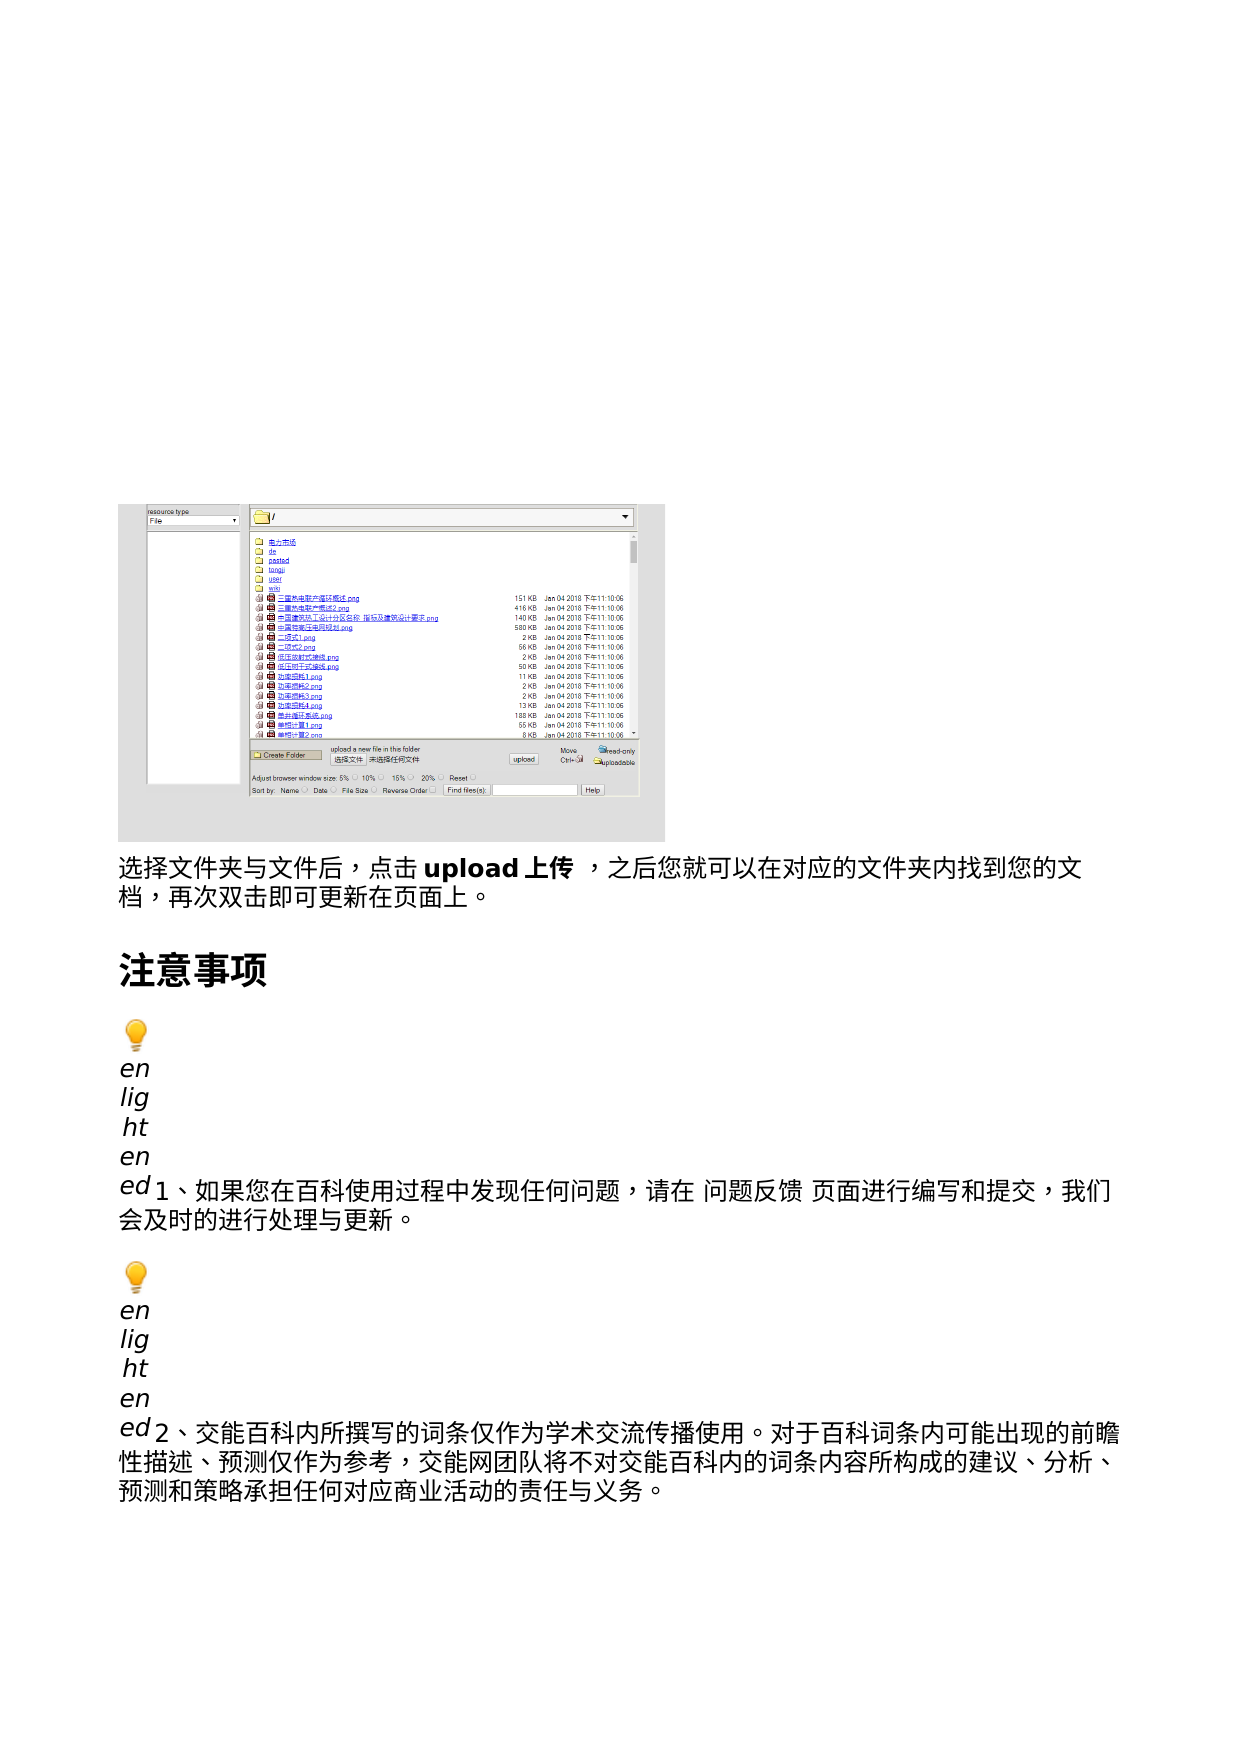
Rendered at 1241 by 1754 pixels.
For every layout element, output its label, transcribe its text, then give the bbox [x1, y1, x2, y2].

picture [118, 1018, 154, 1055]
text 1、如果您在百科使用过程中发现任何问题，请在 问题反馈 页面进行编写和提交，我们会及时的进行处理与更新。 [118, 1006, 1122, 1235]
picture [118, 1260, 154, 1297]
picture [118, 504, 665, 842]
text 选择文件夹与文件后，点击upload上传 ，之后您就可以在对应的文件夹内找到您的文档，再次双击即可更新在页面上。 [118, 854, 1122, 912]
text enlightened [118, 1055, 154, 1200]
subtitle 注意事项 [118, 950, 1122, 993]
text enlightened [118, 1297, 154, 1442]
text 2、交能百科内所撰写的词条仅作为学术交流传播使用。对于百科词条内可能出现的前瞻性描述、预测仅作为参考，交能网团队将不对交能百科内的词条内容所构成的建议、分析、预测和策略承担任何对应商业活动的责任与义务。 [118, 1248, 1122, 1506]
